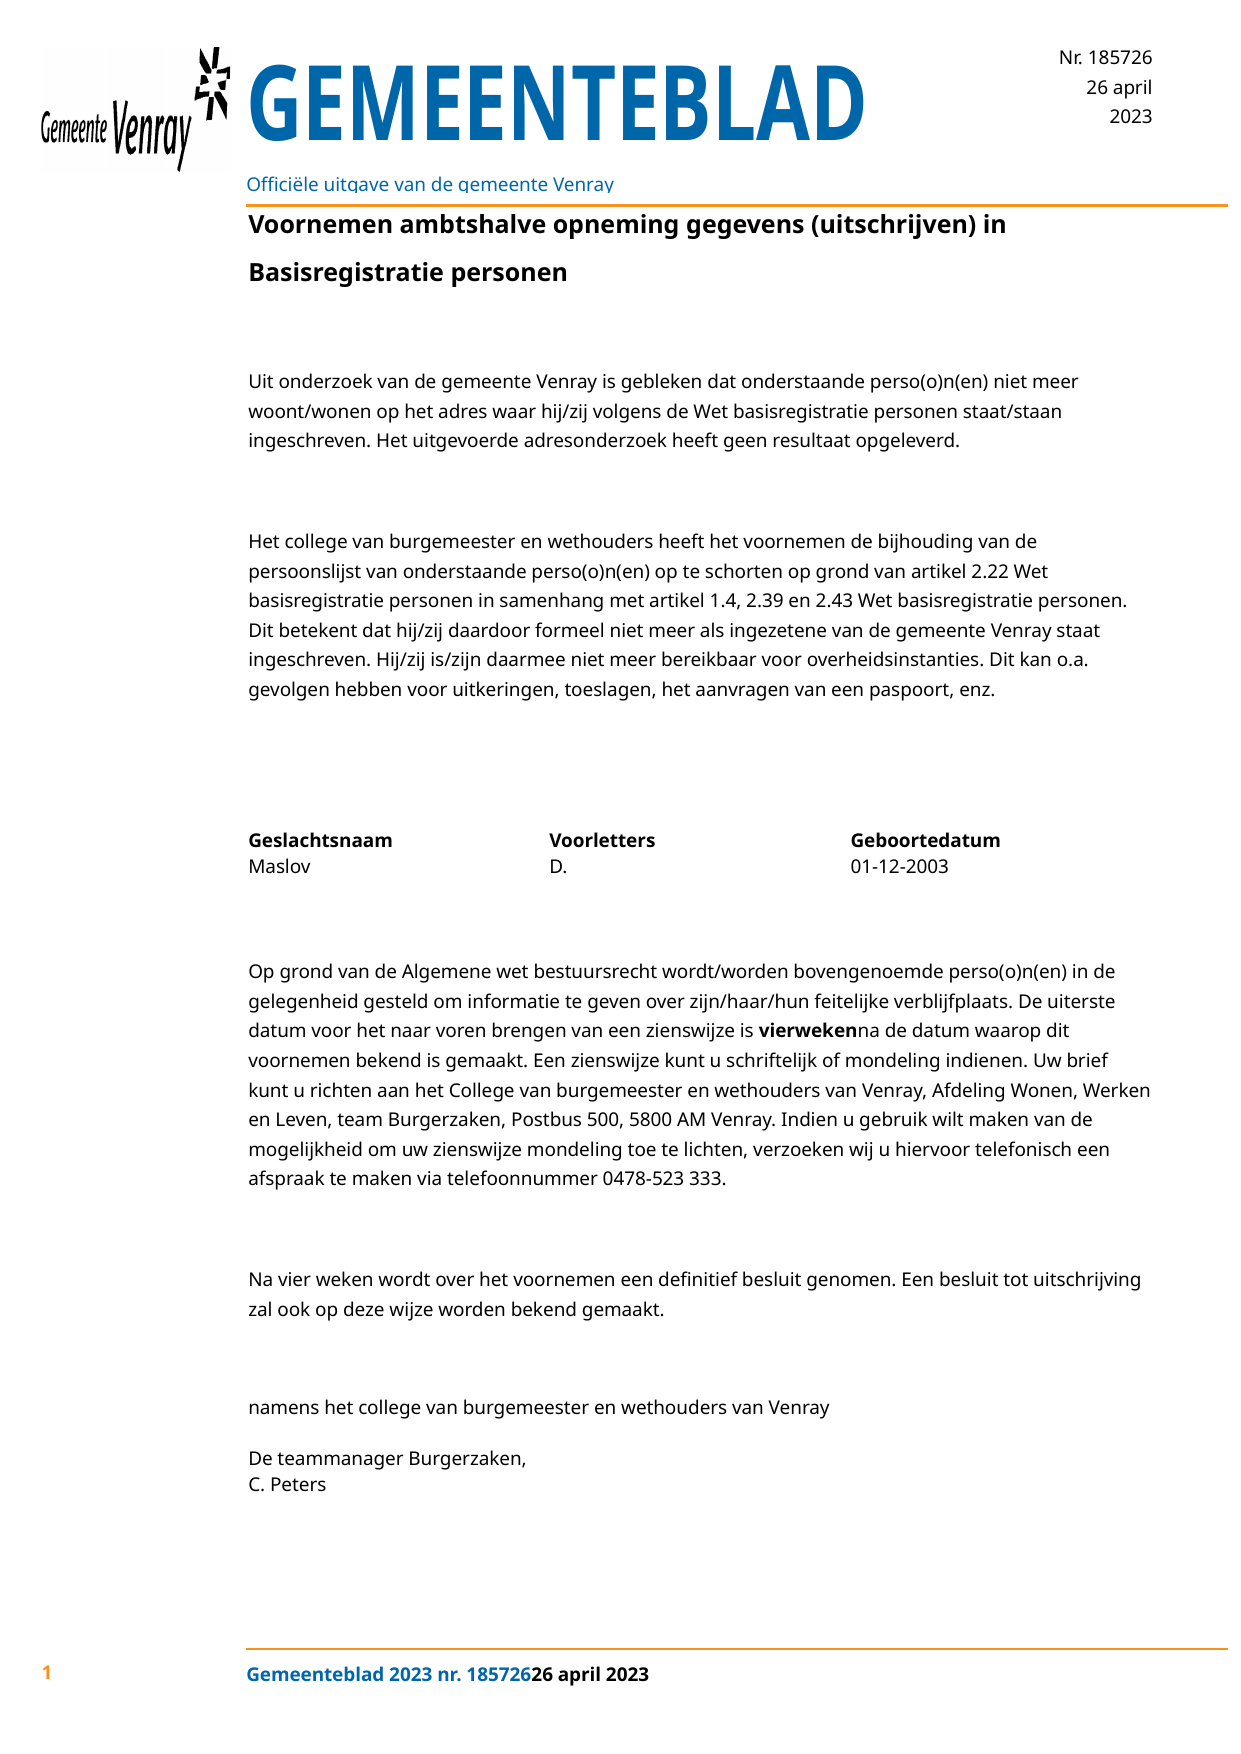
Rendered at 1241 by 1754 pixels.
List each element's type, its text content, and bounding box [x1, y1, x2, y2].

table_cell [850, 879, 1152, 905]
table_cell [248, 879, 549, 905]
table_header Geslachtsnaam [248, 828, 549, 853]
table_cell Maslov [248, 853, 549, 879]
table_cell [549, 879, 850, 905]
text namens het college van burgemeester en wethouders van Venray [248, 1394, 1152, 1420]
text C. Peters [248, 1471, 1152, 1497]
table_header Voorletters [549, 828, 850, 853]
table_cell 01-12-2003 [850, 853, 1152, 879]
text Op grond van de Algemene wet bestuursrecht wordt/worden bovengenoemde perso(o)n(en) in de gelegenheid gesteld om informatie te geven over zijn/haar/hun feitelijke verblijfplaats. De uiterste datum voor het naar voren brengen van een zienswijze is vierwekenna de datum waarop dit voornemen bekend is gemaakt. Een zienswijze kunt u schriftelijk of mondeling indienen. Uw brief kunt u richten aan het College van burgemeester en wethouders van Venray, Afdeling Wonen, Werken en Leven, team Burgerzaken, Postbus 500, 5800 AM Venray. Indien u gebruik wilt maken van de mogelijkheid om uw zienswijze mondeling toe te lichten, verzoeken wij u hiervoor telefonisch een afspraak te maken via telefoonnummer 0478-523 333. [248, 958, 1152, 1191]
table_header Geboortedatum [850, 828, 1152, 853]
text Uit onderzoek van de gemeente Venray is gebleken dat onderstaande perso(o)n(en) niet meer woont/wonen op het adres waar hij/zij volgens de Wet basisregistratie personen staat/staan ingeschreven. Het uitgevoerde adresonderzoek heeft geen resultaat opgeleverd. [248, 368, 1152, 453]
text Het college van burgemeester en wethouders heeft het voornemen de bijhouding van de persoonslijst van onderstaande perso(o)n(en) op te schorten op grond van artikel 2.22 Wet basisregistratie personen in samenhang met artikel 1.4, 2.39 en 2.43 Wet basisregistratie personen. Dit betekent dat hij/zij daardoor formeel niet meer als ingezetene van de gemeente Venray staat ingeschreven. Hij/zij is/zijn daarmee niet meer bereikbaar voor overheidsinstanties. Dit kan o.a. gevolgen hebben voor uitkeringen, toeslagen, het aanvragen van een paspoort, enz. [248, 528, 1152, 702]
table_cell D. [549, 853, 850, 879]
text Na vier weken wordt over het voornemen een definitief besluit genomen. Een besluit tot uitschrijving zal ook op deze wijze worden bekend gemaakt. [248, 1266, 1152, 1322]
text Voornemen ambtshalve opneming gegevens (uitschrijven) in Basisregistratie personen [248, 207, 1152, 288]
text De teammanager Burgerzaken, [248, 1446, 1152, 1471]
picture [41, 47, 231, 172]
